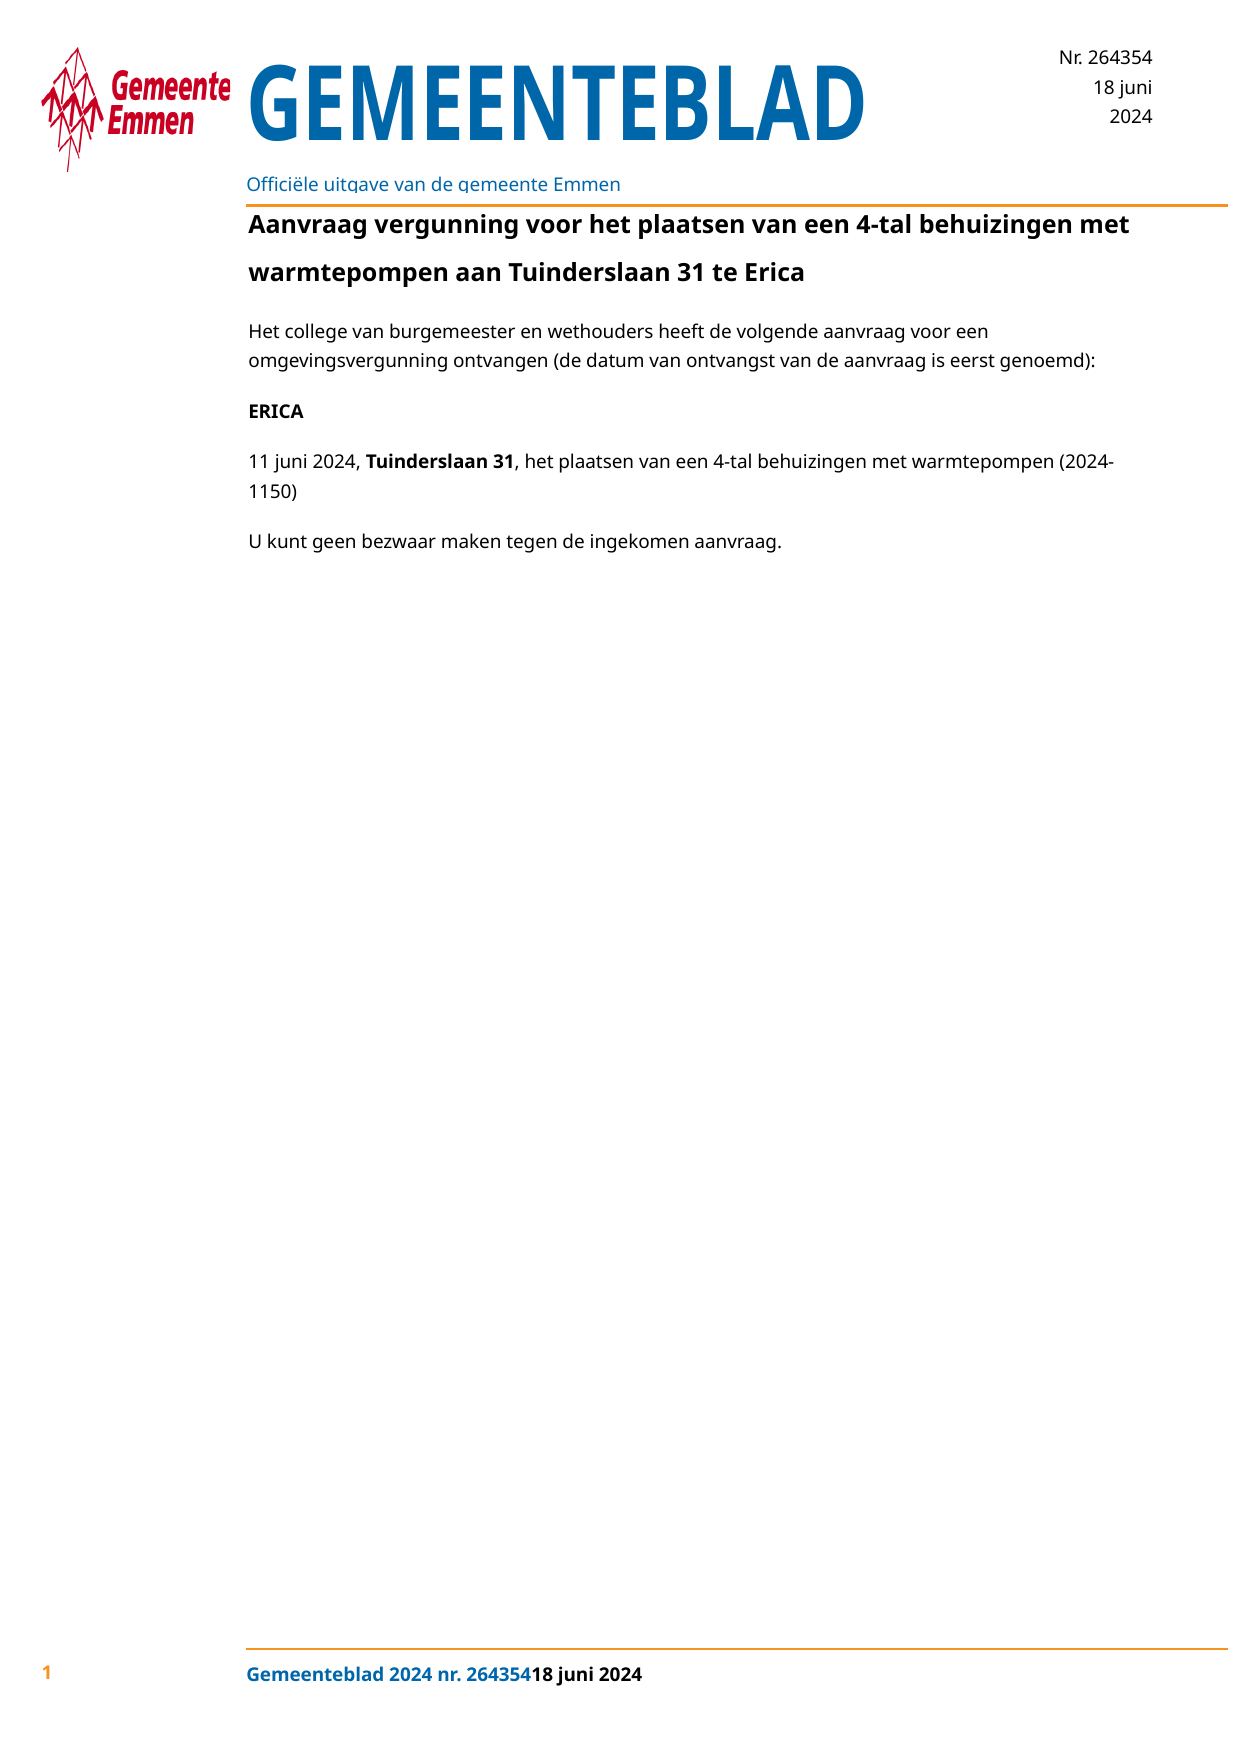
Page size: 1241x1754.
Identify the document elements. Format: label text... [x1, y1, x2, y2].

picture [41, 47, 231, 172]
text ERICA [248, 398, 1152, 424]
text U kunt geen bezwaar maken tegen de ingekomen aanvraag. [248, 528, 1152, 554]
text Het college van burgemeester en wethouders heeft de volgende aanvraag voor een omgevingsvergunning ontvangen (de datum van ontvangst van de aanvraag is eerst genoemd): [248, 318, 1152, 373]
text 11 juni 2024, Tuinderslaan 31, het plaatsen van een 4-tal behuizingen met warmtepompen (2024-1150) [248, 448, 1152, 504]
text Aanvraag vergunning voor het plaatsen van een 4-tal behuizingen met warmtepompen aan Tuinderslaan 31 te Erica [248, 207, 1152, 288]
